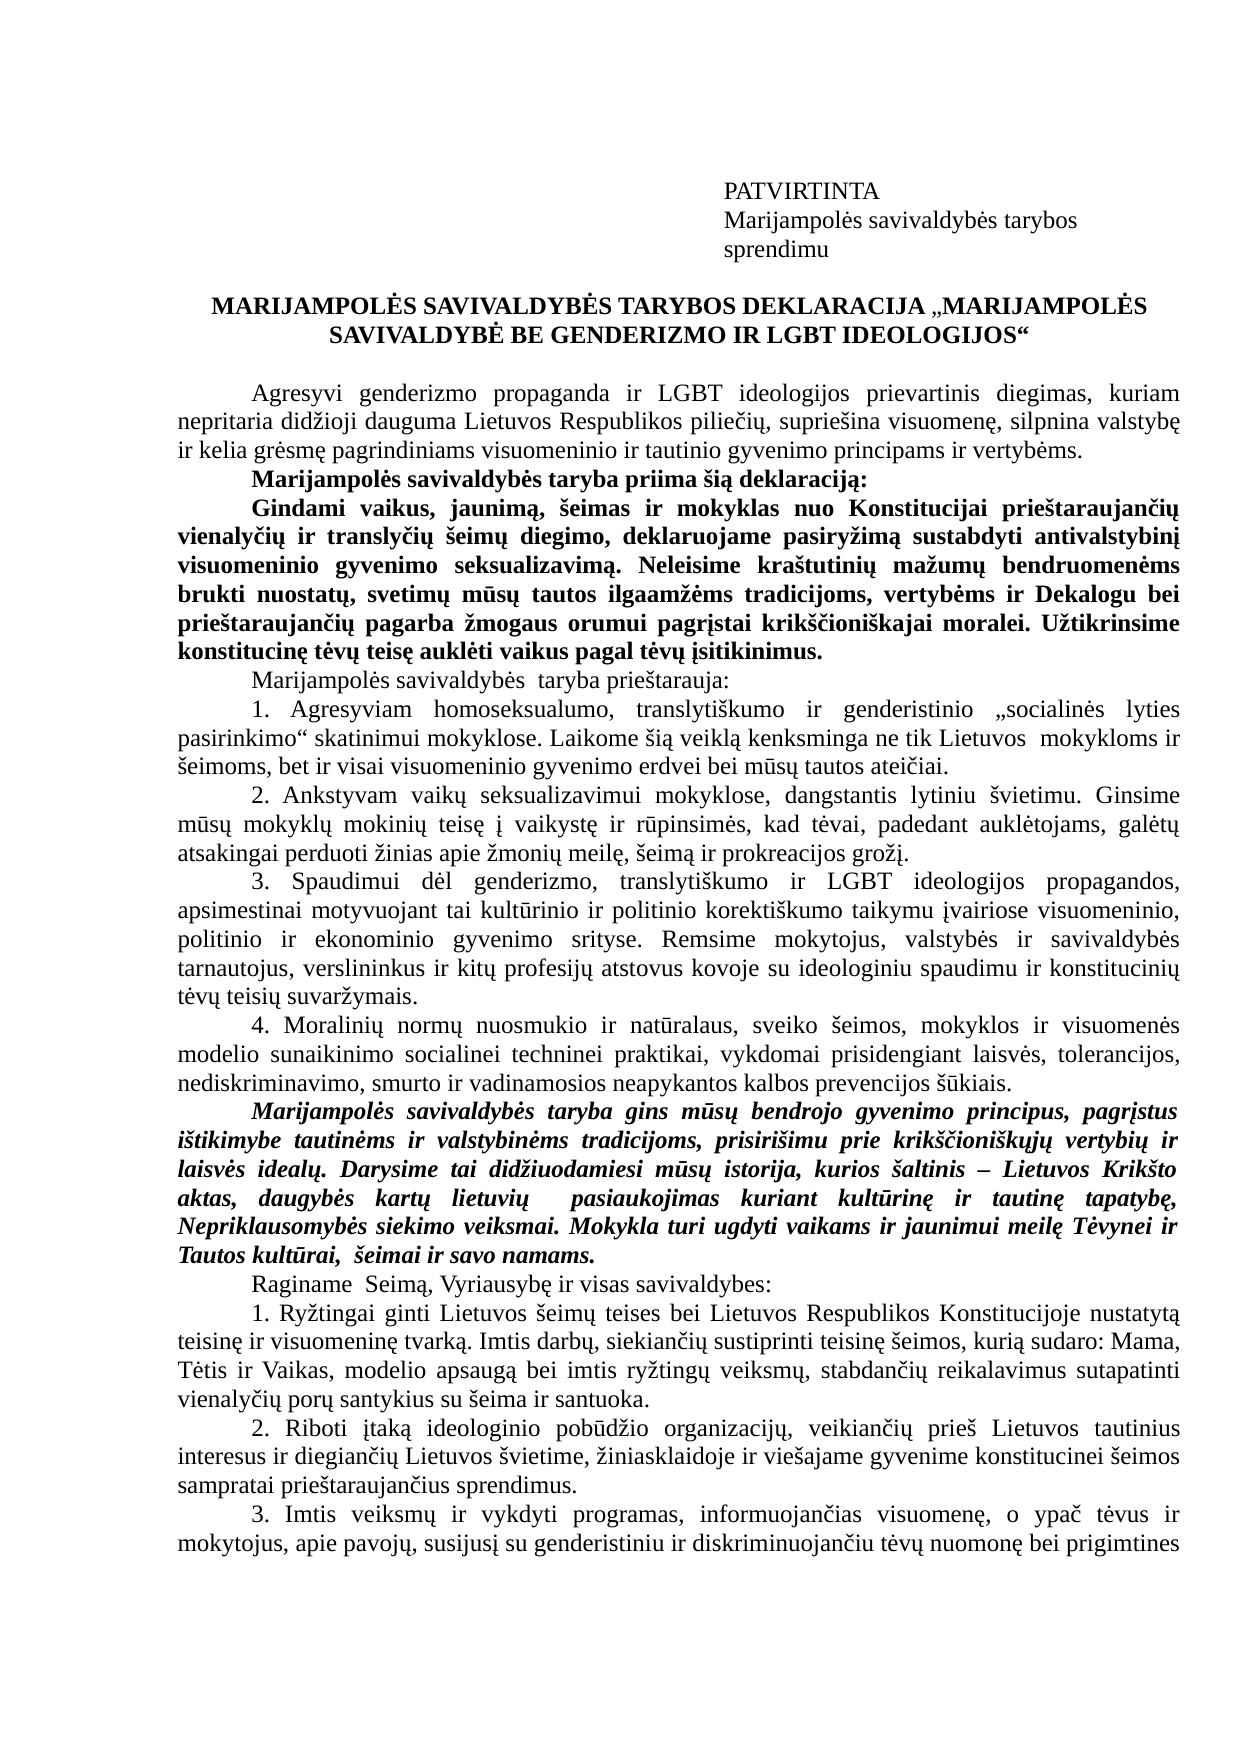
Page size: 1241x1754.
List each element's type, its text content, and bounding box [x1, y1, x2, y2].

text Marijampolės savivaldybės tarybos [723, 205, 1181, 234]
text Marijampolės savivaldybės taryba priima šią deklaraciją: [177, 464, 1181, 493]
text 4. Moralinių normų nuosmukio ir natūralaus, sveiko šeimos, mokyklos ir visuomenės modelio sunaikinimo socialinei techninei praktikai, vykdomai prisidengiant laisvės, tolerancijos, nediskriminavimo, smurto ir vadinamosios neapykantos kalbos prevencijos šūkiais. [177, 1010, 1181, 1096]
text Gindami vaikus, jaunimą, šeimas ir mokyklas nuo Konstitucijai prieštaraujančių vienalyčių ir translyčių šeimų diegimo, deklaruojame pasiryžimą sustabdyti antivalstybinį visuomeninio gyvenimo seksualizavimą. Neleisime kraštutinių mažumų bendruomenėms brukti nuostatų, svetimų mūsų tautos ilgaamžėms tradicijoms, vertybėms ir Dekalogu bei prieštaraujančių pagarba žmogaus orumui pagrįstai krikščioniškajai moralei. Užtikrinsime konstitucinę tėvų teisę auklėti vaikus pagal tėvų įsitikinimus. [177, 493, 1181, 665]
text MARIJAMPOLĖS SAVIVALDYBĖS TARYBOS DEKLARACIJA „MARIJAMPOLĖS SAVIVALDYBĖ BE GENDERIZMO IR LGBT IDEOLOGIJOS“ [177, 291, 1181, 349]
text 2. Riboti įtaką ideologinio pobūdžio organizacijų, veikiančių prieš Lietuvos tautinius interesus ir diegiančių Lietuvos švietime, žiniasklaidoje ir viešajame gyvenime konstitucinei šeimos sampratai prieštaraujančius sprendimus. [177, 1413, 1181, 1499]
text Marijampolės savivaldybės taryba prieštarauja: [177, 665, 1181, 694]
text PATVIRTINTA [723, 176, 1181, 205]
text sprendimu [723, 234, 1181, 263]
text Raginame Seimą, Vyriausybę ir visas savivaldybes: [177, 1269, 1181, 1298]
text 3. Spaudimui dėl genderizmo, translytiškumo ir LGBT ideologijos propagandos, apsimestinai motyvuojant tai kultūrinio ir politinio korektiškumo taikymu įvairiose visuomeninio, politinio ir ekonominio gyvenimo srityse. Remsime mokytojus, valstybės ir savivaldybės tarnautojus, verslininkus ir kitų profesijų atstovus kovoje su ideologiniu spaudimu ir konstitucinių tėvų teisių suvaržymais. [177, 866, 1181, 1010]
text 3. Imtis veiksmų ir vykdyti programas, informuojančias visuomenę, o ypač tėvus ir mokytojus, apie pavojų, susijusį su genderistiniu ir diskriminuojančiu tėvų nuomonę bei prigimtines [177, 1499, 1181, 1556]
text 1. Ryžtingai ginti Lietuvos šeimų teises bei Lietuvos Respublikos Konstitucijoje nustatytą teisinę ir visuomeninę tvarką. Imtis darbų, siekiančių sustiprinti teisinę šeimos, kurią sudaro: Mama, Tėtis ir Vaikas, modelio apsaugą bei imtis ryžtingų veiksmų, stabdančių reikalavimus sutapatinti vienalyčių porų santykius su šeima ir santuoka. [177, 1298, 1181, 1413]
text 1. Agresyviam homoseksualumo, translytiškumo ir genderistinio „socialinės lyties pasirinkimo“ skatinimui mokyklose. Laikome šią veiklą kenksminga ne tik Lietuvos mokykloms ir šeimoms, bet ir visai visuomeninio gyvenimo erdvei bei mūsų tautos ateičiai. [177, 694, 1181, 780]
text Agresyvi genderizmo propaganda ir LGBT ideologijos prievartinis diegimas, kuriam nepritaria didžioji dauguma Lietuvos Respublikos piliečių, supriešina visuomenę, silpnina valstybę ir kelia grėsmę pagrindiniams visuomeninio ir tautinio gyvenimo principams ir vertybėms. [177, 378, 1181, 464]
text Marijampolės savivaldybės taryba gins mūsų bendrojo gyvenimo principus, pagrįstus ištikimybe tautinėms ir valstybinėms tradicijoms, prisirišimu prie krikščioniškųjų vertybių ir laisvės idealų. Darysime tai didžiuodamiesi mūsų istorija, kurios šaltinis – Lietuvos Krikšto aktas, daugybės kartų lietuvių pasiaukojimas kuriant kultūrinę ir tautinę tapatybę, Nepriklausomybės siekimo veiksmai. Mokykla turi ugdyti vaikams ir jaunimui meilę Tėvynei ir Tautos kultūrai, šeimai ir savo namams. [177, 1096, 1181, 1269]
text 2. Ankstyvam vaikų seksualizavimui mokyklose, dangstantis lytiniu švietimu. Ginsime mūsų mokyklų mokinių teisę į vaikystę ir rūpinsimės, kad tėvai, padedant auklėtojams, galėtų atsakingai perduoti žinias apie žmonių meilę, šeimą ir prokreacijos grožį. [177, 780, 1181, 866]
